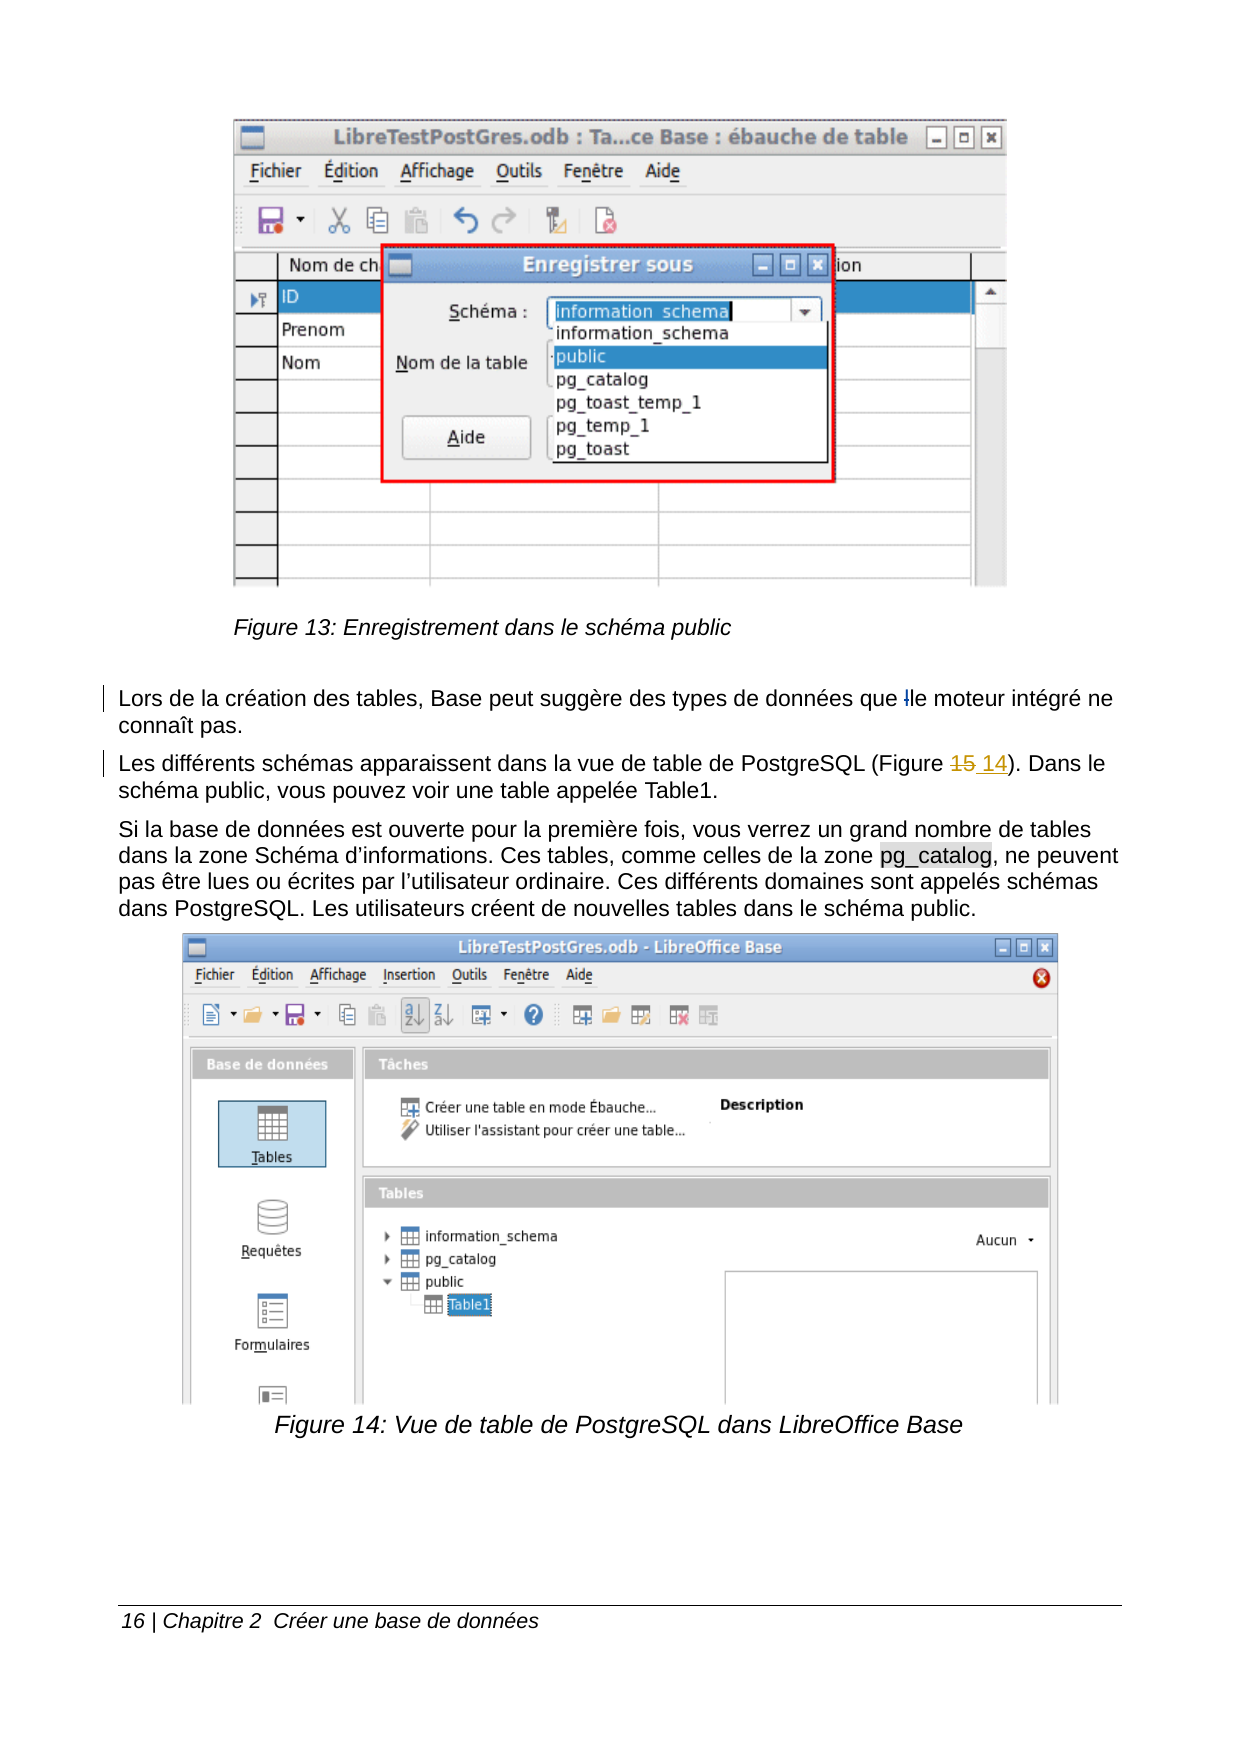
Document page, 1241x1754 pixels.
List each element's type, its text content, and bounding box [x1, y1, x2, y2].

text Les différents schémas apparaissent dans la vue de table de PostgreSQL (Figure 14). Dans le schéma public, vous pouvez voir une table appelée Table1. [118, 750, 1122, 803]
text Si la base de données est ouverte pour la première fois, vous verrez un grand nombre de tables dans la zone Schéma d’informations. Ces tables, comme celles de la zone pg_catalog, ne peuvent pas être lues ou écrites par l’utilisateur ordinaire. Ces différents domaines sont appelés schémas dans PostgreSQL. Les utilisateurs créent de nouvelles tables dans le schéma public. [118, 816, 1122, 921]
picture [233, 118, 1007, 614]
text Lors de la création des tables, Base peut suggère des types de données que le moteur intégré ne connaît pas. [118, 685, 1122, 738]
text Figure 13: Enregistrement dans le schéma public [233, 614, 1007, 640]
text Figure 14: Vue de table de PostgreSQL dans LibreOffice Base [162, 933, 1078, 1439]
